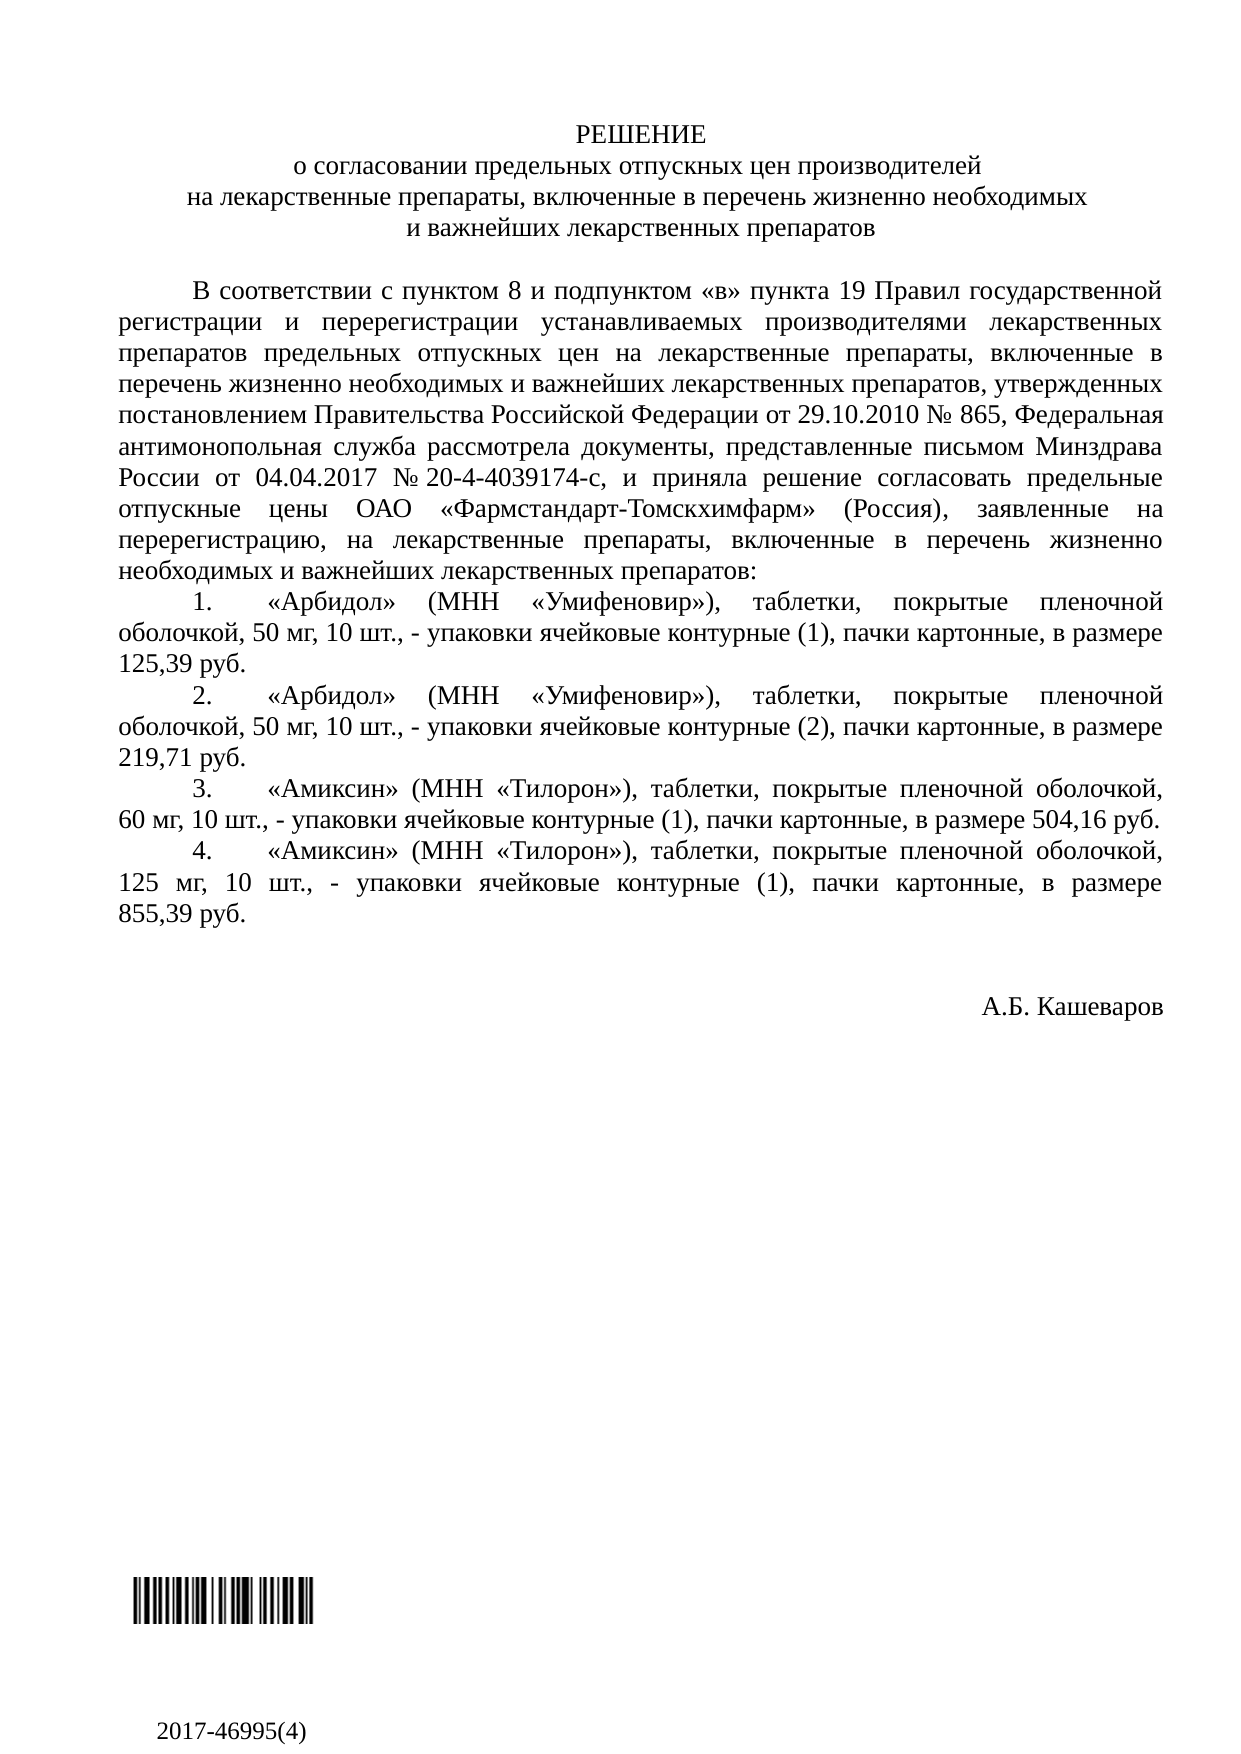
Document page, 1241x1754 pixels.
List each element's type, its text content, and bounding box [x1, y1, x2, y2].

list «Арбидол» (МНН «Умифеновир»), таблетки, покрытые пленочной оболочкой, 50 мг, 10 шт., - упаковки ячейковые контурные (1), пачки картонные, в размере 125,39 руб. [118, 585, 1164, 679]
text А.Б. Кашеваров [118, 990, 1164, 1021]
list «Амиксин» (МНН «Тилорон»), таблетки, покрытые пленочной оболочкой, 125 мг, 10 шт., - упаковки ячейковые контурные (1), пачки картонные, в размере 855,39 руб. [118, 834, 1164, 928]
text и важнейших лекарственных препаратов [118, 212, 1164, 243]
text РЕШЕНИЕ [118, 118, 1164, 149]
list «Амиксин» (МНН «Тилорон»), таблетки, покрытые пленочной оболочкой, 60 мг, 10 шт., - упаковки ячейковые контурные (1), пачки картонные, в размере 504,16 руб. [118, 772, 1164, 834]
text В соответствии с пунктом 8 и подпунктом «в» пункта 19 Правил государственной регистрации и перерегистрации устанавливаемых производителями лекарственных препаратов предельных отпускных цен на лекарственные препараты, включенные в перечень жизненно необходимых и важнейших лекарственных препаратов, утвержденных постановлением Правительства Российской Федерации от 29.10.2010 № 865, Федеральная антимонопольная служба рассмотрела документы, представленные письмом Минздрава России от 04.04.2017 № 20-4-4039174-с, и приняла решение согласовать предельные отпускные цены ОАО «Фармстандарт-Томскхимфарм» (Россия), заявленные на перерегистрацию, на лекарственные препараты, включенные в перечень жизненно необходимых и важнейших лекарственных препаратов: [118, 274, 1164, 585]
list «Арбидол» (МНН «Умифеновир»), таблетки, покрытые пленочной оболочкой, 50 мг, 10 шт., - упаковки ячейковые контурные (2), пачки картонные, в размере 219,71 руб. [118, 679, 1164, 772]
text о согласовании предельных отпускных цен производителей [118, 149, 1164, 180]
text на лекарственные препараты, включенные в перечень жизненно необходимых [118, 180, 1164, 212]
picture [118, 1577, 331, 1624]
